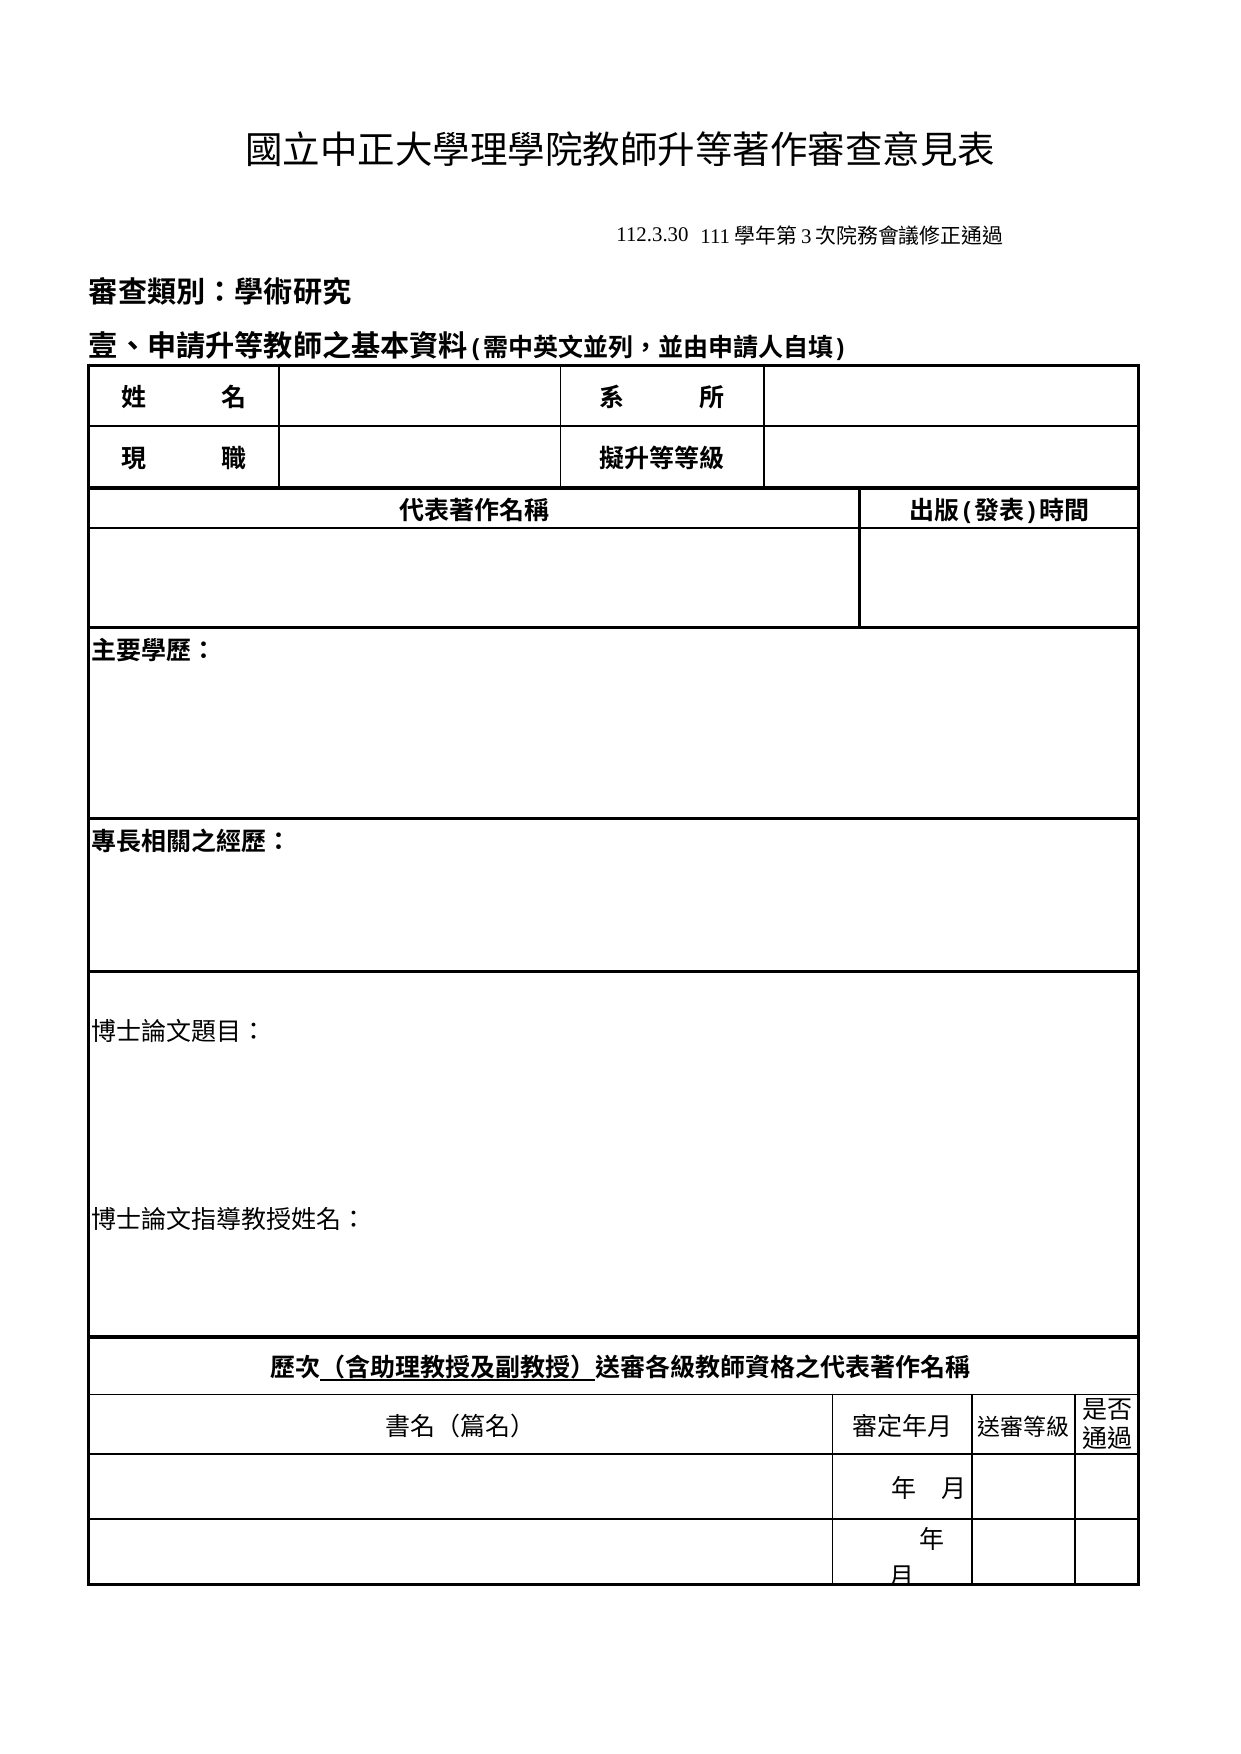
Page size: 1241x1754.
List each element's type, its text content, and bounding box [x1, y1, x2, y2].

table_header [765, 367, 1137, 425]
text 國立中正大學理學院教師升等著作審查意見表 [89, 119, 1152, 174]
table_cell 專長相關之經歷： [90, 820, 1137, 970]
table_cell 書名（篇名） [90, 1395, 832, 1453]
table_cell [280, 427, 560, 486]
table_cell 代表著作名稱 [90, 490, 858, 527]
text 壹、申請升等教師之基本資料(需中英文並列，並由申請人自填) [89, 328, 1152, 363]
table_cell 博士論文題目： 博士論文指導教授姓名： [90, 973, 1137, 1335]
table_cell [90, 1455, 832, 1518]
table_cell 審定年月 [833, 1395, 971, 1453]
table_cell 主要學歷： [90, 629, 1137, 817]
table_header 姓 名 [90, 367, 278, 425]
table_header [89, 193, 178, 255]
table_cell 擬升等等級 [561, 427, 763, 486]
table_header 111學年第3次院務會議修正通過 [692, 193, 1032, 255]
table_header 112.3.30 [613, 193, 692, 255]
table_header [499, 193, 613, 255]
text 審查類別：學術研究 [89, 274, 1152, 309]
table_header [178, 193, 498, 255]
table_cell [765, 427, 1137, 486]
table_cell [90, 1520, 832, 1583]
table_cell [973, 1455, 1074, 1518]
table_cell 年 月 [833, 1455, 971, 1518]
table_cell [90, 529, 858, 626]
table_cell [861, 529, 1137, 626]
table_cell [973, 1520, 1074, 1583]
table_header [280, 367, 560, 425]
table_cell 送審等級 [973, 1395, 1074, 1453]
table_cell 歷次（含助理教授及副教授）送審各級教師資格之代表著作名稱 [90, 1339, 1137, 1393]
table_header 系 所 [561, 367, 763, 425]
table_cell 現 職 [90, 427, 278, 486]
table_cell 是否通過 [1076, 1395, 1137, 1453]
table_cell [1076, 1520, 1137, 1583]
table_cell 出版(發表)時間 [861, 490, 1137, 527]
table_cell 年 月 [833, 1520, 971, 1583]
table_cell [1076, 1455, 1137, 1518]
